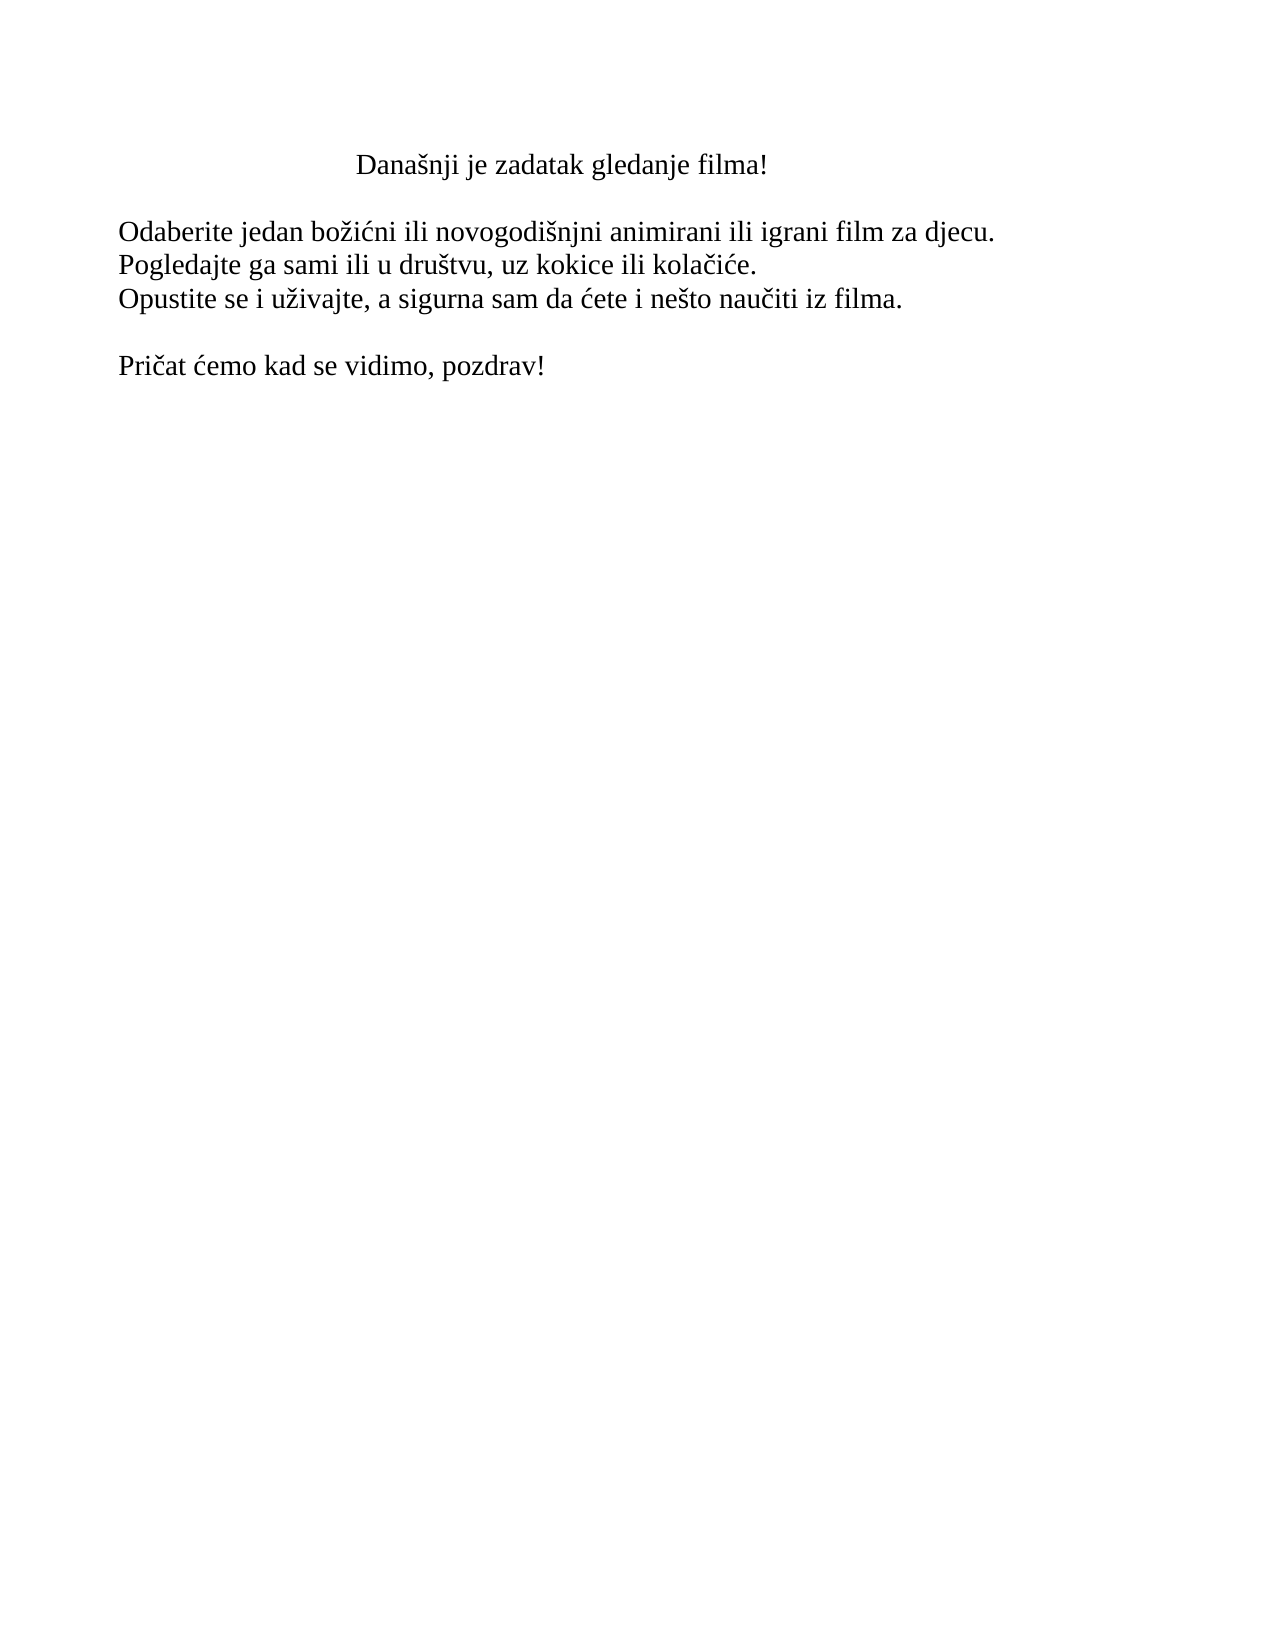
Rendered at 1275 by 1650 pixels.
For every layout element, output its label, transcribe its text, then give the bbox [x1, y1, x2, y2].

text Opustite se i uživajte, a sigurna sam da ćete i nešto naučiti iz filma. [118, 281, 1157, 314]
text Današnji je zadatak gledanje filma! [118, 147, 1157, 180]
text Pogledajte ga sami ili u društvu, uz kokice ili kolačiće. [118, 247, 1157, 281]
text Pričat ćemo kad se vidimo, pozdrav! [118, 348, 1157, 382]
text Odaberite jedan božićni ili novogodišnjni animirani ili igrani film za djecu. [118, 214, 1157, 247]
